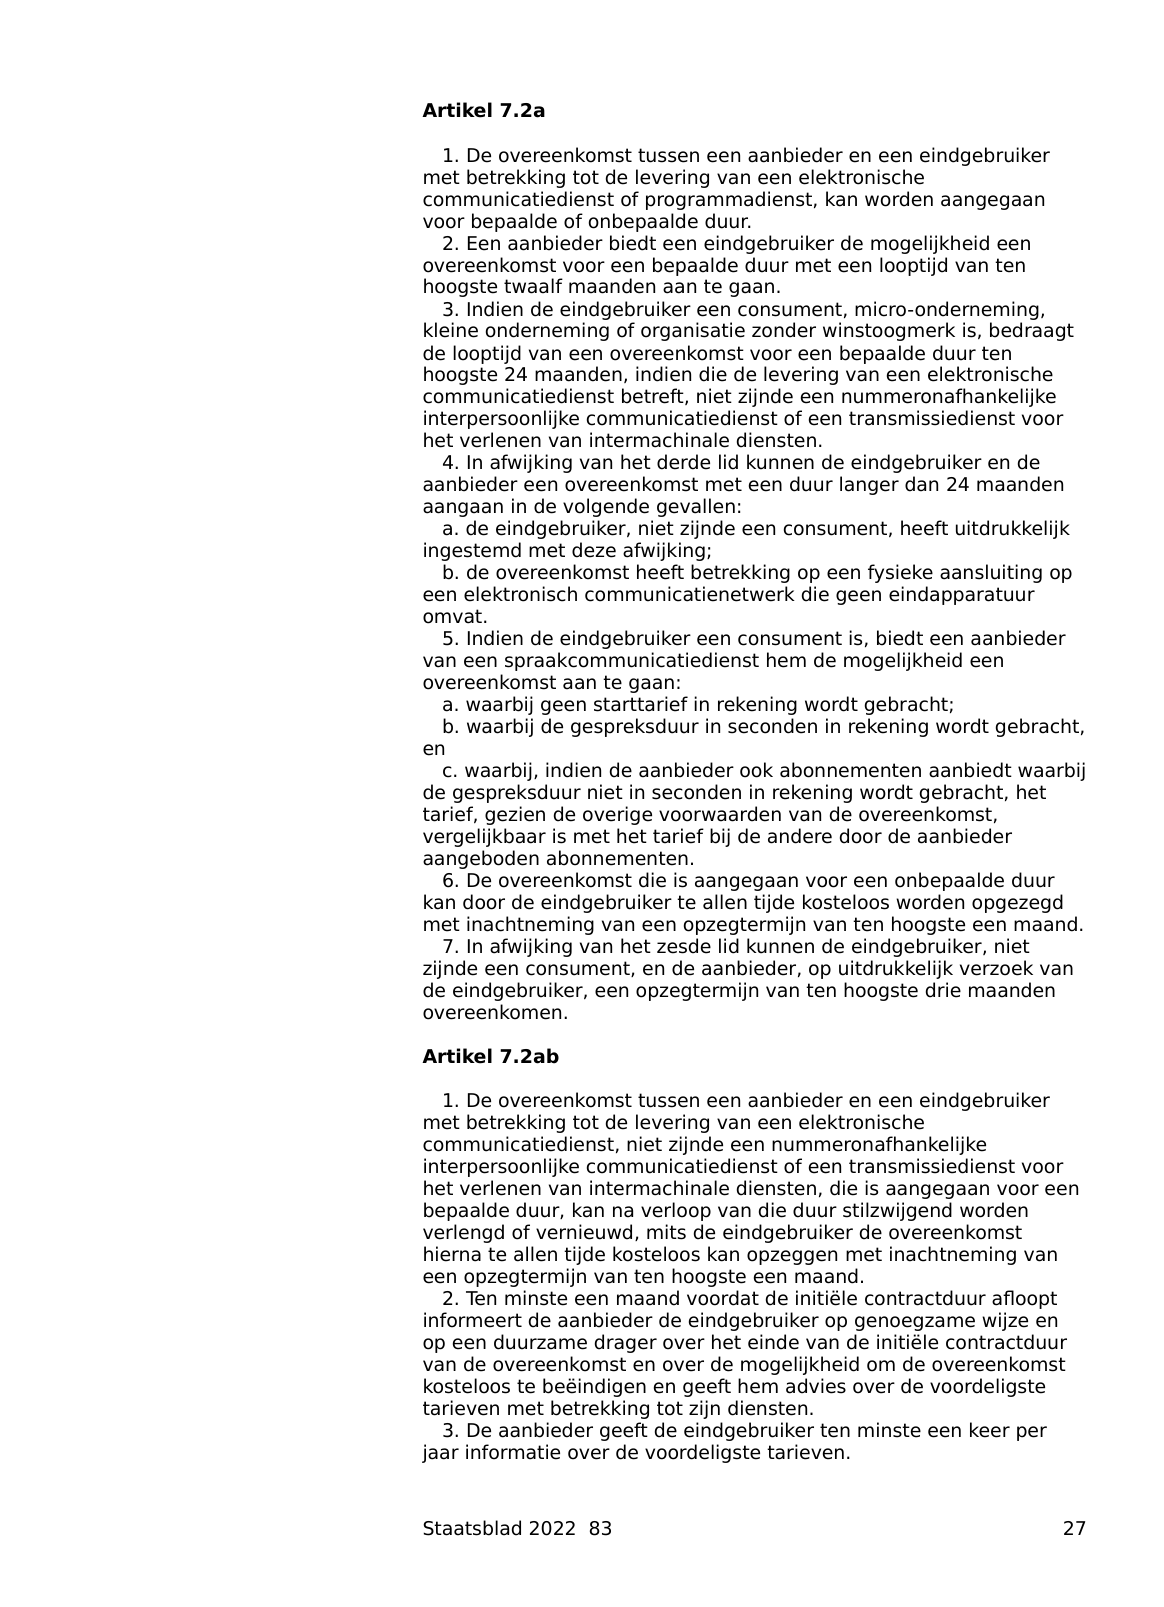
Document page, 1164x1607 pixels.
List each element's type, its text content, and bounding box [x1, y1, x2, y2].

text 2. Een aanbieder biedt een eindgebruiker de mogelijkheid een overeenkomst voor een bepaalde duur met een looptijd van ten hoogste twaalf maanden aan te gaan. [422, 232, 1087, 298]
text 3. De aanbieder geeft de eindgebruiker ten minste een keer per jaar informatie over de voordeligste tarieven. [422, 1420, 1087, 1464]
text 4. In afwijking van het derde lid kunnen de eindgebruiker en de aanbieder een overeenkomst met een duur langer dan 24 maanden aangaan in de volgende gevallen: [422, 452, 1087, 518]
text 3. Indien de eindgebruiker een consument, micro-onderneming, kleine onderneming of organisatie zonder winstoogmerk is, bedraagt de looptijd van een overeenkomst voor een bepaalde duur ten hoogste 24 maanden, indien die de levering van een elektronische communicatiedienst betreft, niet zijnde een nummeronafhankelijke interpersoonlijke communicatiedienst of een transmissiedienst voor het verlenen van intermachinale diensten. [422, 298, 1087, 452]
text 1. De overeenkomst tussen een aanbieder en een eindgebruiker met betrekking tot de levering van een elektronische communicatiedienst, niet zijnde een nummeronafhankelijke interpersoonlijke communicatiedienst of een transmissiedienst voor het verlenen van intermachinale diensten, die is aangegaan voor een bepaalde duur, kan na verloop van die duur stilzwijgend worden verlengd of vernieuwd, mits de eindgebruiker de overeenkomst hierna te allen tijde kosteloos kan opzeggen met inachtneming van een opzegtermijn van ten hoogste een maand. [422, 1090, 1087, 1288]
text b. waarbij de gespreksduur in seconden in rekening wordt gebracht, en [422, 716, 1087, 760]
text a. waarbij geen starttarief in rekening wordt gebracht; [422, 694, 1087, 716]
text a. de eindgebruiker, niet zijnde een consument, heeft uitdrukkelijk ingestemd met deze afwijking; [422, 518, 1087, 562]
text 5. Indien de eindgebruiker een consument is, biedt een aanbieder van een spraakcommunicatiedienst hem de mogelijkheid een overeenkomst aan te gaan: [422, 628, 1087, 694]
text 1. De overeenkomst tussen een aanbieder en een eindgebruiker met betrekking tot de levering van een elektronische communicatiedienst of programmadienst, kan worden aangegaan voor bepaalde of onbepaalde duur. [422, 144, 1087, 232]
subtitle Artikel 7.2a [422, 100, 1087, 122]
text 7. In afwijking van het zesde lid kunnen de eindgebruiker, niet zijnde een consument, en de aanbieder, op uitdrukkelijk verzoek van de eindgebruiker, een opzegtermijn van ten hoogste drie maanden overeenkomen. [422, 936, 1087, 1024]
text c. waarbij, indien de aanbieder ook abonnementen aanbiedt waarbij de gespreksduur niet in seconden in rekening wordt gebracht, het tarief, gezien de overige voorwaarden van de overeenkomst, vergelijkbaar is met het tarief bij de andere door de aanbieder aangeboden abonnementen. [422, 760, 1087, 870]
text 2. Ten minste een maand voordat de initiële contractduur afloopt informeert de aanbieder de eindgebruiker op genoegzame wijze en op een duurzame drager over het einde van de initiële contractduur van de overeenkomst en over de mogelijkheid om de overeenkomst kosteloos te beëindigen en geeft hem advies over de voordeligste tarieven met betrekking tot zijn diensten. [422, 1288, 1087, 1420]
text 6. De overeenkomst die is aangegaan voor een onbepaalde duur kan door de eindgebruiker te allen tijde kosteloos worden opgezegd met inachtneming van een opzegtermijn van ten hoogste een maand. [422, 870, 1087, 936]
text b. de overeenkomst heeft betrekking op een fysieke aansluiting op een elektronisch communicatienetwerk die geen eindapparatuur omvat. [422, 562, 1087, 628]
subtitle Artikel 7.2ab [422, 1046, 1087, 1068]
